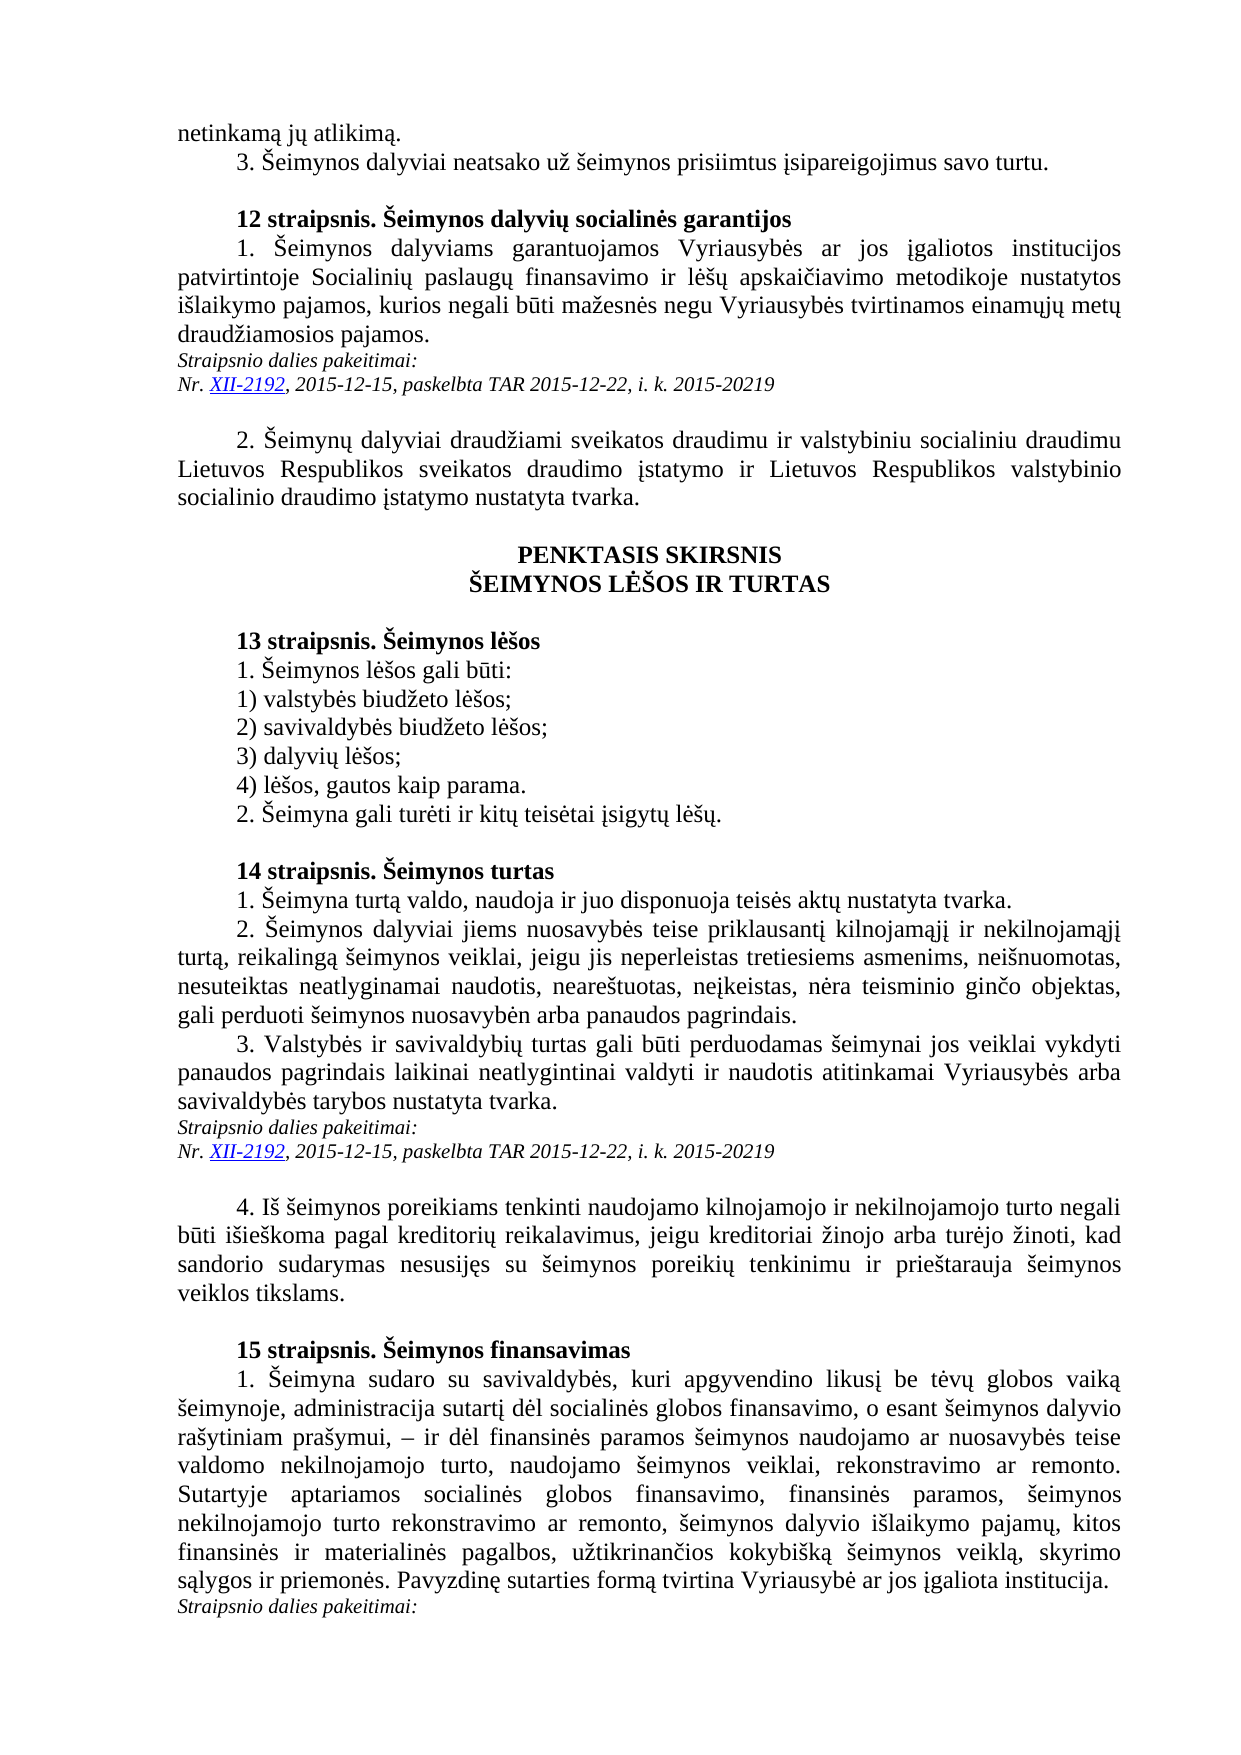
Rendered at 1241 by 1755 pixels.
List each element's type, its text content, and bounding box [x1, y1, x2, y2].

text 15 straipsnis. Šeimynos finansavimas [177, 1336, 1122, 1364]
text 2. Šeimynos dalyviai jiems nuosavybės teise priklausantį kilnojamąjį ir nekilnojamąjį turtą, reikalingą šeimynos veiklai, jeigu jis neperleistas tretiesiems asmenims, neišnuomotas, nesuteiktas neatlyginamai naudotis, neareštuotas, neįkeistas, nėra teisminio ginčo objektas, gali perduoti šeimynos nuosavybėn arba panaudos pagrindais. [177, 914, 1122, 1029]
text Straipsnio dalies pakeitimai: [177, 1594, 1122, 1618]
text 3) dalyvių lėšos; [177, 741, 1122, 770]
text 2. Šeimyna gali turėti ir kitų teisėtai įsigytų lėšų. [177, 799, 1122, 827]
text 14 straipsnis. Šeimynos turtas [177, 856, 1122, 885]
text 1) valstybės biudžeto lėšos; [177, 684, 1122, 712]
text PENKTASIS SKIRSNIS [177, 540, 1122, 569]
text 1. Šeimynos dalyviams garantuojamos Vyriausybės ar jos įgaliotos institucijos patvirtintoje Socialinių paslaugų finansavimo ir lėšų apskaičiavimo metodikoje nustatytos išlaikymo pajamos, kurios negali būti mažesnės negu Vyriausybės tvirtinamos einamųjų metų draudžiamosios pajamos. [177, 233, 1122, 348]
text 3. Valstybės ir savivaldybių turtas gali būti perduodamas šeimynai jos veiklai vykdyti panaudos pagrindais laikinai neatlygintinai valdyti ir naudotis atitinkamai Vyriausybės arba savivaldybės tarybos nustatyta tvarka. [177, 1029, 1122, 1115]
text 4) lėšos, gautos kaip parama. [177, 770, 1122, 799]
text 4. Iš šeimynos poreikiams tenkinti naudojamo kilnojamojo ir nekilnojamojo turto negali būti išieškoma pagal kreditorių reikalavimus, jeigu kreditoriai žinojo arba turėjo žinoti, kad sandorio sudarymas nesusijęs su šeimynos poreikių tenkinimu ir prieštarauja šeimynos veiklos tikslams. [177, 1192, 1122, 1307]
text Straipsnio dalies pakeitimai: [177, 1115, 1122, 1139]
text ŠEIMYNOS LĖŠOS IR TURTAS [177, 569, 1122, 597]
text 1. Šeimyna turtą valdo, naudoja ir juo disponuoja teisės aktų nustatyta tvarka. [177, 885, 1122, 914]
text 3. Šeimynos dalyviai neatsako už šeimynos prisiimtus įsipareigojimus savo turtu. [177, 147, 1122, 176]
text netinkamą jų atlikimą. [177, 118, 1122, 147]
text 2. Šeimynų dalyviai draudžiami sveikatos draudimu ir valstybiniu socialiniu draudimu Lietuvos Respublikos sveikatos draudimo įstatymo ir Lietuvos Respublikos valstybinio socialinio draudimo įstatymo nustatyta tvarka. [177, 425, 1122, 511]
text 1. Šeimyna sudaro su savivaldybės, kuri apgyvendino likusį be tėvų globos vaiką šeimynoje, administracija sutartį dėl socialinės globos finansavimo, o esant šeimynos dalyvio rašytiniam prašymui, – ir dėl finansinės paramos šeimynos naudojamo ar nuosavybės teise valdomo nekilnojamojo turto, naudojamo šeimynos veiklai, rekonstravimo ar remonto. Sutartyje aptariamos socialinės globos finansavimo, finansinės paramos, šeimynos nekilnojamojo turto rekonstravimo ar remonto, šeimynos dalyvio išlaikymo pajamų, kitos finansinės ir materialinės pagalbos, užtikrinančios kokybišką šeimynos veiklą, skyrimo sąlygos ir priemonės. Pavyzdinę sutarties formą tvirtina Vyriausybė ar jos įgaliota institucija. [177, 1364, 1122, 1594]
text 1. Šeimynos lėšos gali būti: [177, 655, 1122, 684]
text 12 straipsnis. Šeimynos dalyvių socialinės garantijos [177, 204, 1122, 233]
text 13 straipsnis. Šeimynos lėšos [177, 626, 1122, 655]
text 2) savivaldybės biudžeto lėšos; [177, 712, 1122, 741]
text Straipsnio dalies pakeitimai: [177, 348, 1122, 372]
text Nr. XII-2192, 2015-12-15, paskelbta TAR 2015-12-22, i. k. 2015-20219 [177, 372, 1122, 396]
text Nr. XII-2192, 2015-12-15, paskelbta TAR 2015-12-22, i. k. 2015-20219 [177, 1139, 1122, 1163]
